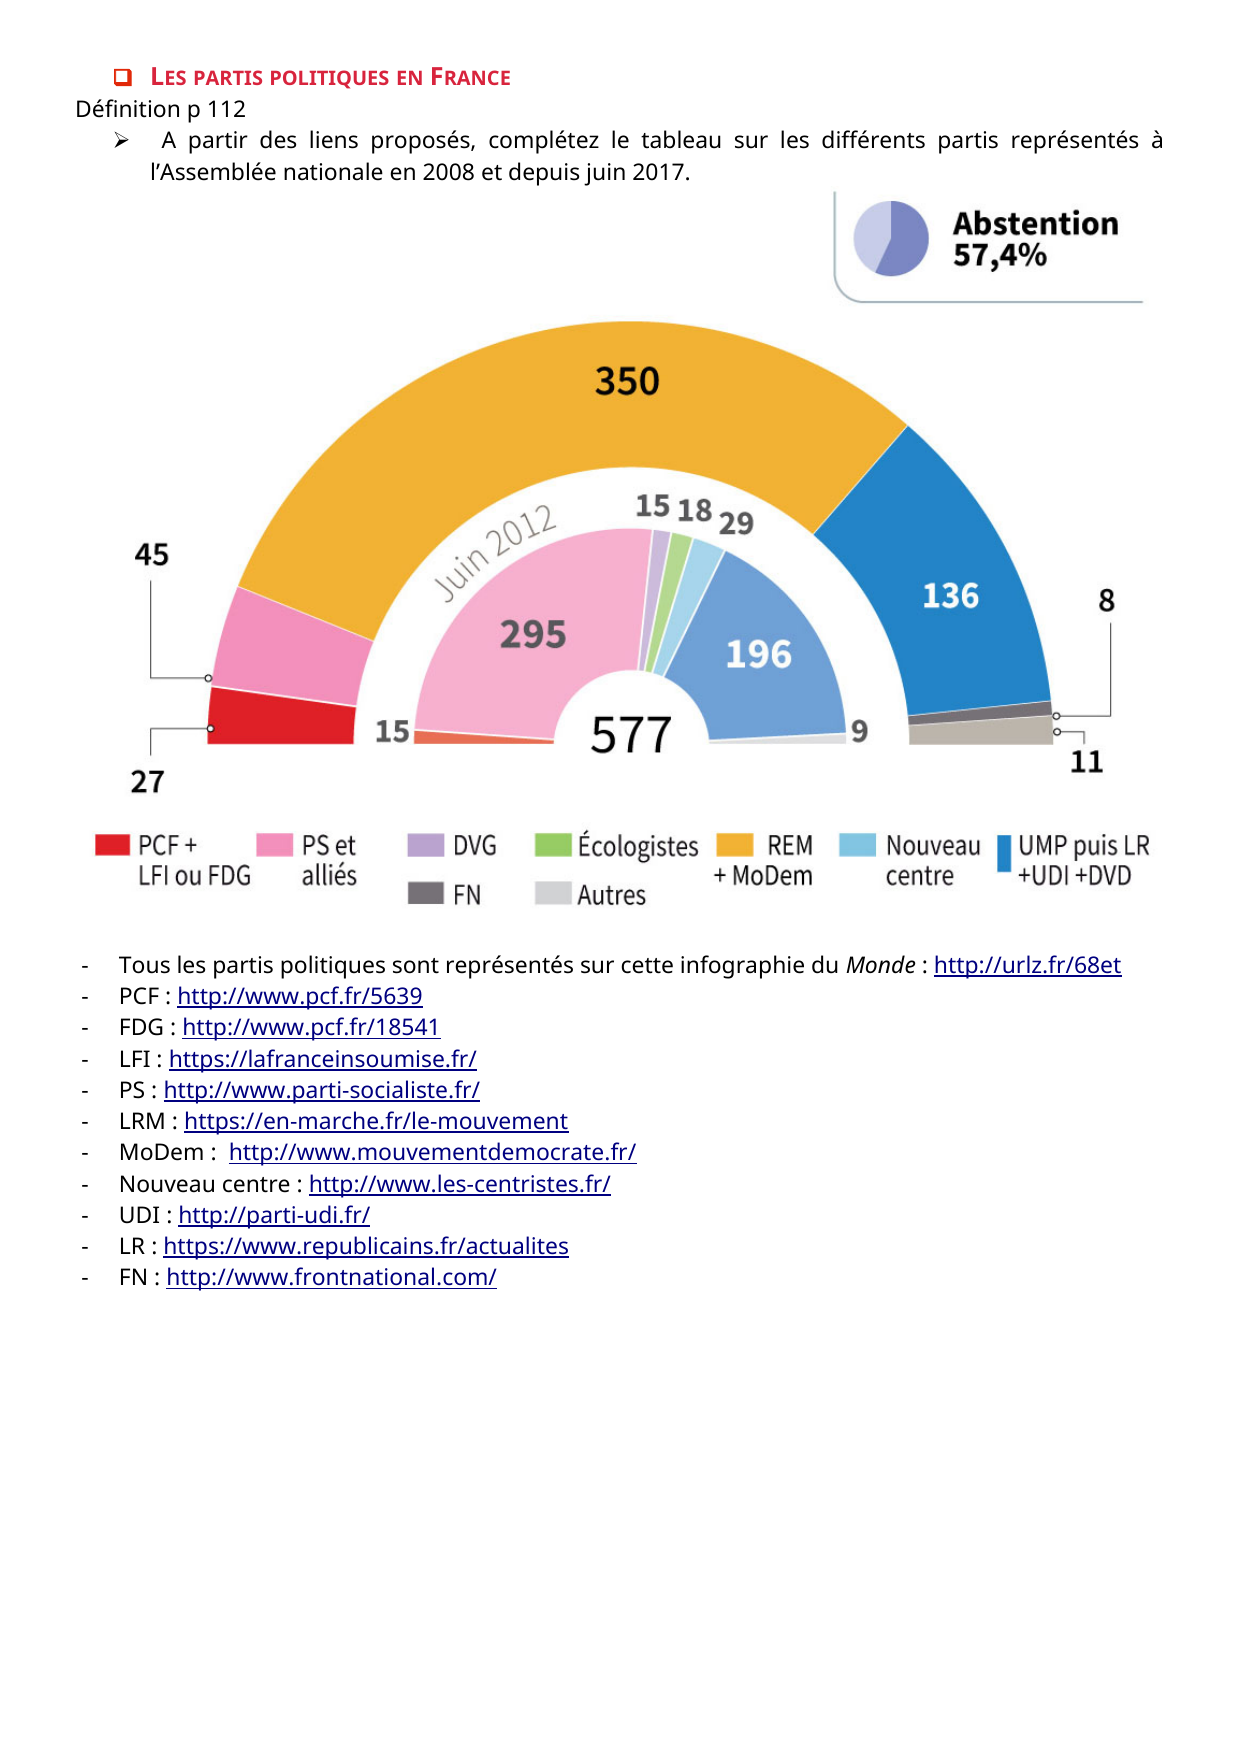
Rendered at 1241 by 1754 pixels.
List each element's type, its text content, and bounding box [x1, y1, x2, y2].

list UDI : http://parti-udi.fr/ [81, 1199, 1165, 1230]
text Définition p 112 [75, 93, 1165, 124]
list FDG : http://www.pcf.fr/18541 [81, 1011, 1165, 1043]
list LR : https://www.republicains.fr/actualites [81, 1230, 1165, 1261]
list PCF : http://www.pcf.fr/5639 [81, 980, 1165, 1011]
list Les partis politiques en France [112, 59, 1165, 93]
list A partir des liens proposés, complétez le tableau sur les différents partis représentés à l’Assemblée nationale en 2008 et depuis juin 2017. [112, 124, 1165, 186]
picture [75, 186, 1166, 918]
list PS : http://www.parti-socialiste.fr/ [81, 1074, 1165, 1105]
list FN : http://www.frontnational.com/ [81, 1261, 1165, 1293]
list MoDem : http://www.mouvementdemocrate.fr/ [81, 1136, 1165, 1168]
list LRM : https://en-marche.fr/le-mouvement [81, 1105, 1165, 1136]
list LFI : https://lafranceinsoumise.fr/ [81, 1043, 1165, 1074]
list Tous les partis politiques sont représentés sur cette infographie du Monde : http://urlz.fr/68et [81, 949, 1165, 980]
list Nouveau centre : http://www.les-centristes.fr/ [81, 1168, 1165, 1199]
